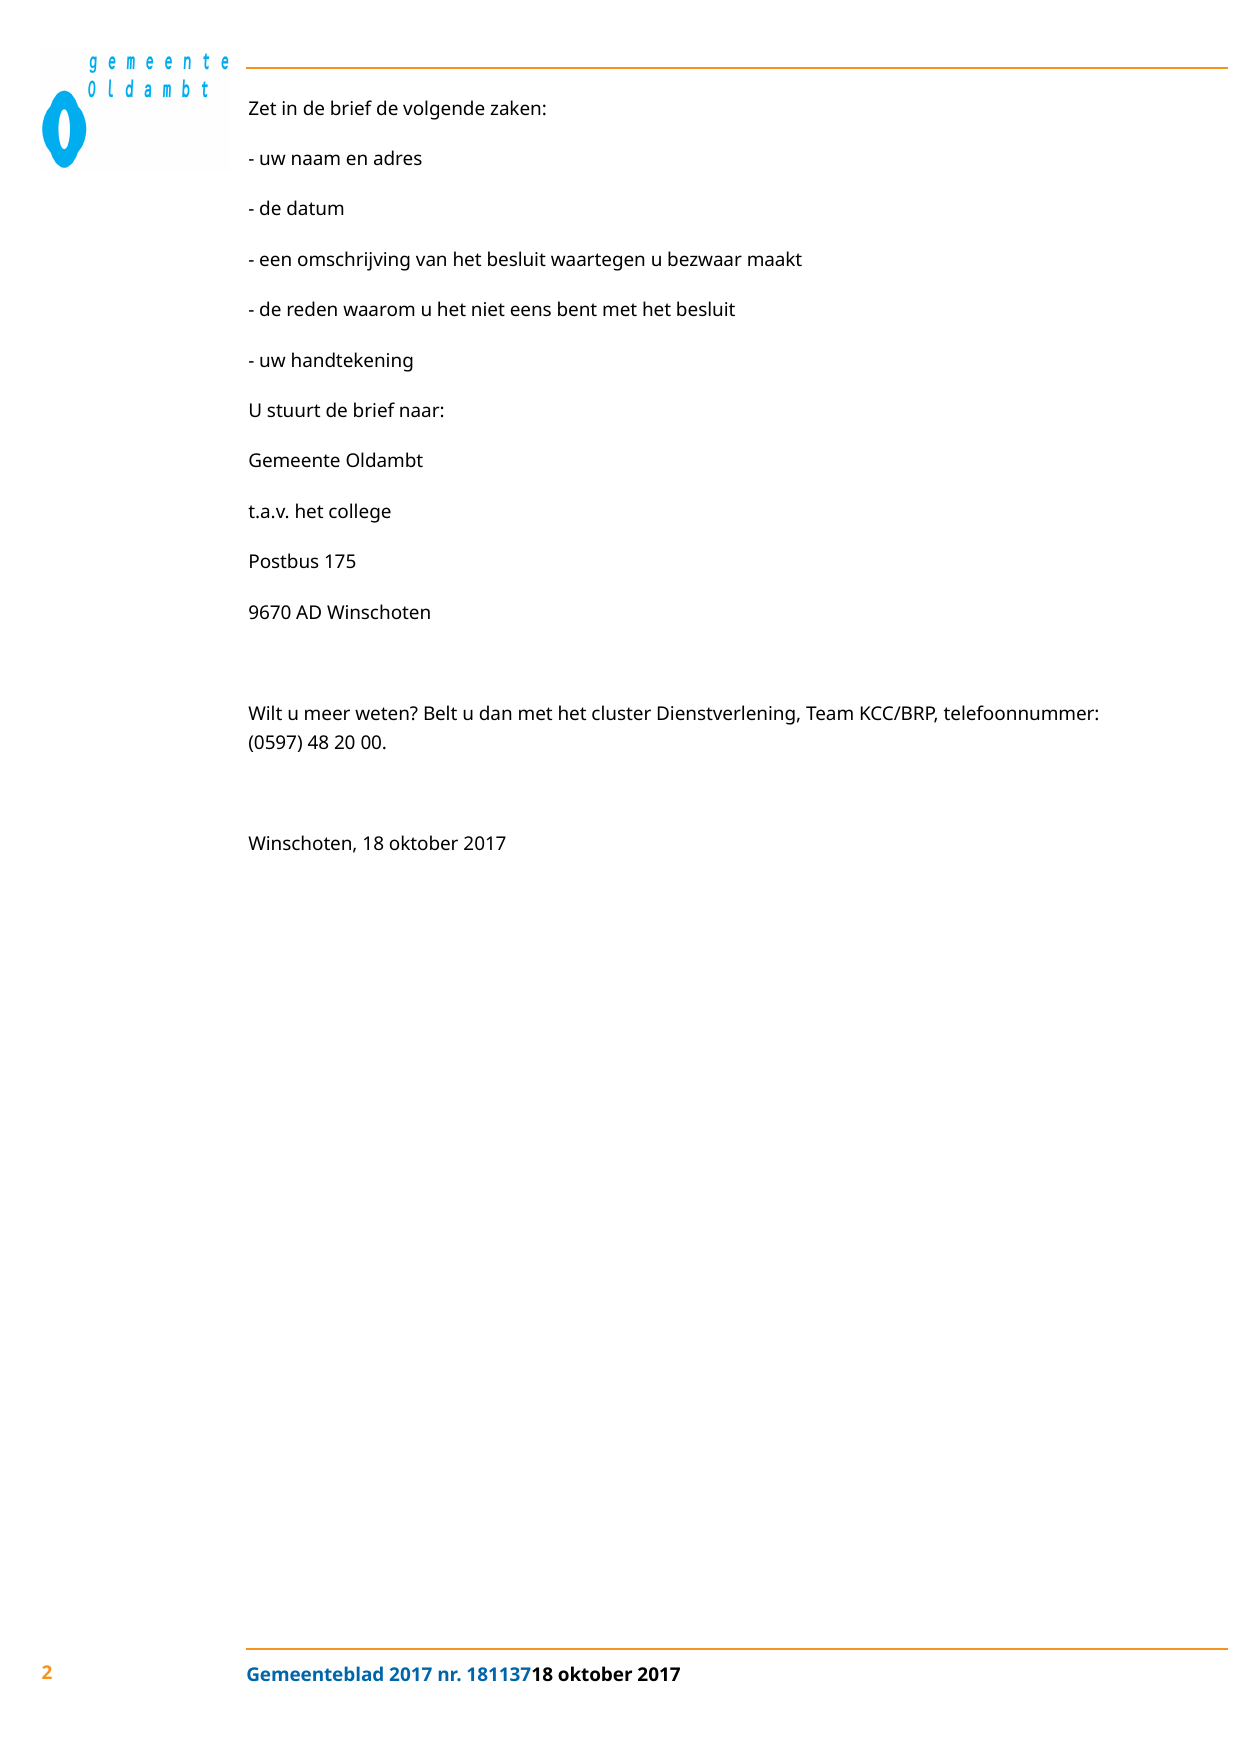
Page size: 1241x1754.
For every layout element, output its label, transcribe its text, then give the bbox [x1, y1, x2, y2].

text - uw handtekening [248, 347, 1152, 373]
picture [41, 47, 231, 172]
text - een omschrijving van het besluit waartegen u bezwaar maakt [248, 246, 1152, 272]
text - de reden waarom u het niet eens bent met het besluit [248, 296, 1152, 322]
text Zet in de brief de volgende zaken: [248, 95, 1152, 121]
text U stuurt de brief naar: [248, 397, 1152, 423]
text - uw naam en adres [248, 145, 1152, 171]
text t.a.v. het college [248, 498, 1152, 524]
text Wilt u meer weten? Belt u dan met het cluster Dienstverlening, Team KCC/BRP, telefoonnummer: (0597) 48 20 00. [248, 700, 1152, 755]
text 9670 AD Winschoten [248, 599, 1152, 625]
text Gemeente Oldambt [248, 448, 1152, 473]
text Postbus 175 [248, 548, 1152, 574]
text - de datum [248, 196, 1152, 221]
text Winschoten, 18 oktober 2017 [248, 830, 1152, 856]
